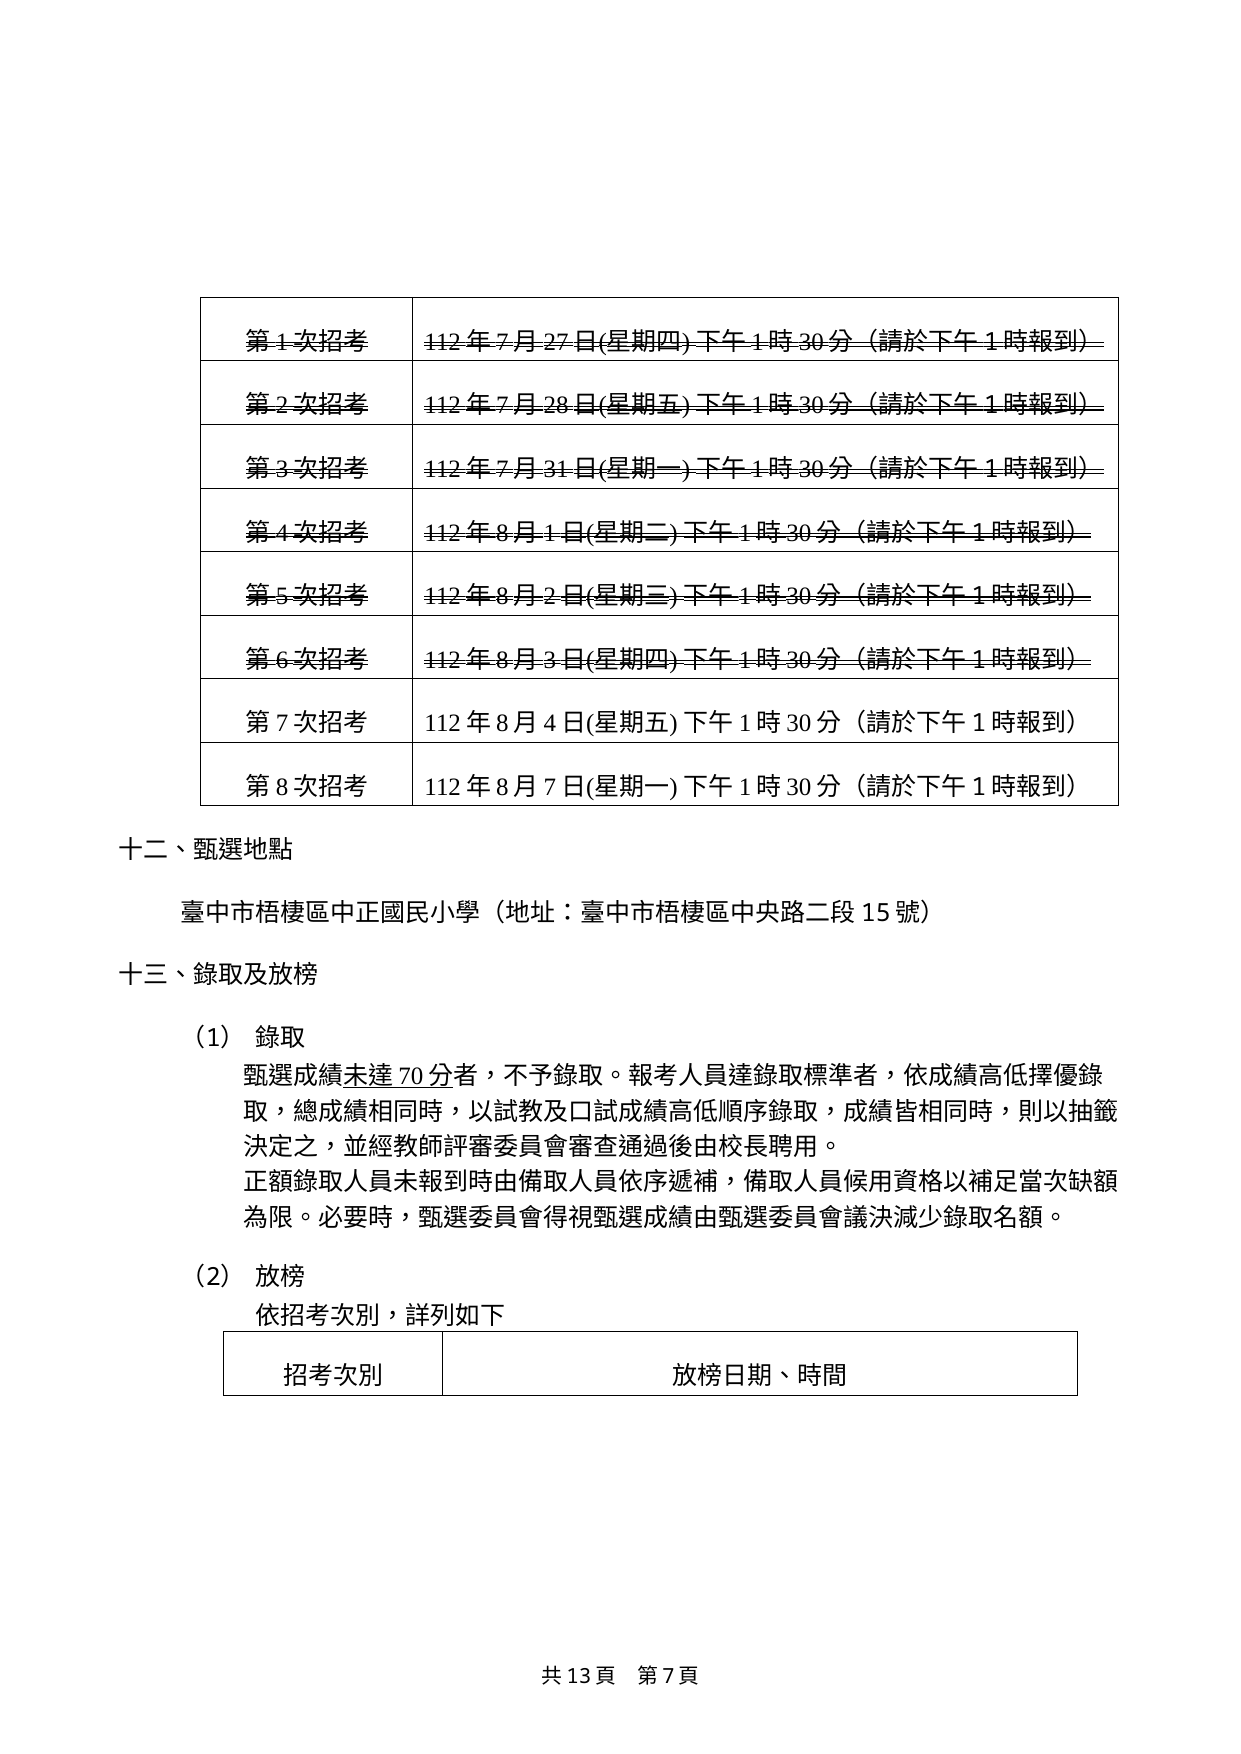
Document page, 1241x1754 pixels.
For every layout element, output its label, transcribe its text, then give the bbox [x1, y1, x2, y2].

table_cell 第7次招考 [201, 679, 412, 742]
table_cell 112年8月3日(星期四) 下午1時30分（請於下午1時報到） [413, 616, 1118, 678]
table_cell 112年7月27日(星期四) 下午1時30分（請於下午1時報到） [413, 298, 1118, 360]
table_header 放榜日期、時間 [443, 1332, 1077, 1395]
table_cell 第6次招考 [201, 616, 412, 678]
table_cell 112年7月28日(星期五) 下午1時30分（請於下午1時報到） [413, 361, 1118, 424]
table_cell 第4次招考 [201, 489, 412, 551]
text 依招考次別，詳列如下 [256, 1296, 1122, 1331]
table_cell 第3次招考 [201, 425, 412, 487]
table_cell 112年8月7日(星期一) 下午1時30分（請於下午1時報到） [413, 743, 1118, 805]
text 十二、甄選地點 [118, 806, 1122, 869]
list 錄取 [181, 994, 1122, 1056]
table_cell 112年8月1日(星期二) 下午1時30分（請於下午1時報到） [413, 489, 1118, 551]
text 十三、錄取及放榜 [118, 931, 1122, 994]
table_cell 第1次招考 [201, 298, 412, 360]
text 正額錄取人員未報到時由備取人員依序遞補，備取人員候用資格以補足當次缺額為限。必要時，甄選委員會得視甄選成績由甄選委員會議決減少錄取名額。 [243, 1162, 1122, 1233]
table_cell 第8次招考 [201, 743, 412, 805]
table_cell 第2次招考 [201, 361, 412, 424]
table_cell 112年7月31日(星期一) 下午1時30分（請於下午1時報到） [413, 425, 1118, 487]
list 放榜 [181, 1233, 1122, 1296]
table_cell 112年8月2日(星期三) 下午1時30分（請於下午1時報到） [413, 552, 1118, 614]
table_header 招考次別 [224, 1332, 442, 1395]
text 臺中市梧棲區中正國民小學（地址：臺中市梧棲區中央路二段15號） [181, 869, 1122, 931]
text 甄選成績未達70分者，不予錄取。報考人員達錄取標準者，依成績高低擇優錄取，總成績相同時，以試教及口試成績高低順序錄取，成績皆相同時，則以抽籤決定之，並經教師評審委員會審查通過後由校長聘用。 [243, 1056, 1122, 1162]
table_cell 第5次招考 [201, 552, 412, 614]
table_cell 112年8月4日(星期五) 下午1時30分（請於下午1時報到） [413, 679, 1118, 742]
